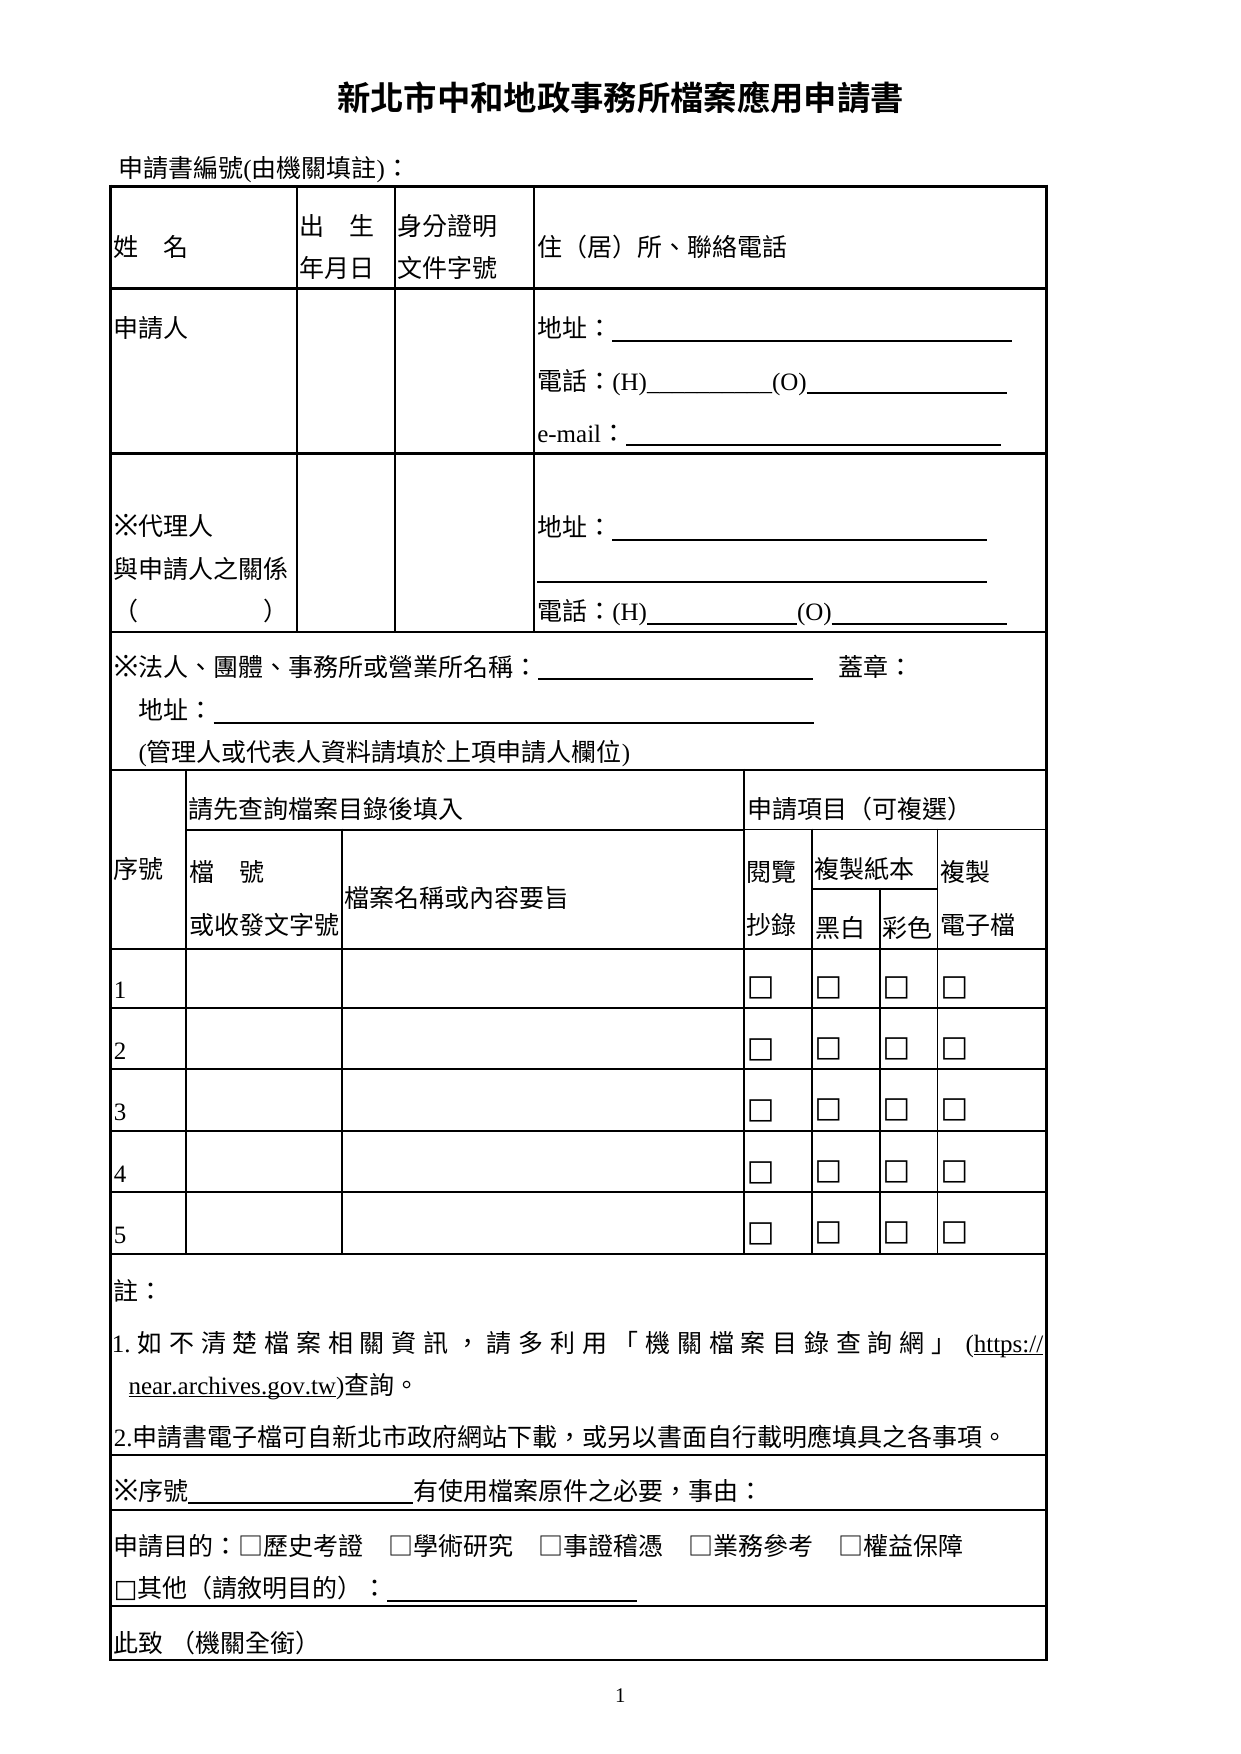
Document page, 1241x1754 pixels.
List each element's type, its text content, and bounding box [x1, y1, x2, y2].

table_cell □ [813, 950, 879, 1007]
table_cell [535, 455, 1045, 489]
table_cell □ [881, 950, 937, 1007]
table_cell □ [881, 1132, 937, 1191]
table_cell □ [745, 1009, 811, 1068]
table_cell 註： 1.如不清楚檔案相關資訊，請多利用「機關檔案目錄查詢網」(https://near.archives.gov.tw)查詢。 2.申請書電子檔可自新北市政府網站下載，或另以書面自行載明應填具之各事項。 [112, 1255, 1045, 1454]
table_cell 黑白 [813, 890, 879, 947]
table_cell □ [881, 1193, 937, 1253]
table_cell □ [938, 1009, 1045, 1068]
table_cell □ [813, 1009, 879, 1068]
table_cell 序號 [112, 771, 185, 947]
table_cell [187, 950, 341, 1007]
table_cell 5 [112, 1193, 185, 1253]
table_cell ※序號 有使用檔案原件之必要，事由： [112, 1456, 1045, 1508]
table_cell 檔案名稱或內容要旨 [343, 831, 743, 947]
table_cell [396, 489, 533, 631]
table_cell 申請項目（可複選） [745, 771, 1045, 828]
text 申請書編號(由機關填註)： [118, 142, 1122, 184]
table_cell 請先查詢檔案目錄後填入 [187, 771, 743, 828]
table_cell 申請人 [112, 290, 296, 452]
table_cell 此致 （機關全銜） [112, 1607, 1045, 1659]
table_cell 複製紙本 [813, 830, 937, 888]
table_cell 地址： 電話：(H)­­­­­__________(O) e-mail： [535, 290, 1045, 452]
table_cell [187, 1193, 341, 1253]
table_header 姓 名 [112, 188, 296, 287]
table_cell 彩色 [881, 890, 937, 947]
table_cell □ [745, 950, 811, 1007]
table_cell [343, 1193, 743, 1253]
table_cell □ [813, 1070, 879, 1130]
table_cell 3 [112, 1070, 185, 1130]
table_cell 申請目的：□歷史考證 □學術研究 □事證稽憑 □業務參考 □權益保障 □其他（請敘明目的）： [112, 1511, 1045, 1605]
table_cell [298, 455, 394, 489]
table_cell [112, 455, 296, 489]
table_cell 1 [112, 950, 185, 1007]
table_cell [343, 1009, 743, 1068]
table_header 住（居）所、聯絡電話 [535, 188, 1045, 287]
table_cell □ [745, 1070, 811, 1130]
table_cell □ [881, 1070, 937, 1130]
table_cell [396, 290, 533, 452]
table_cell 檔 號 或收發文字號 [187, 831, 341, 947]
table_cell [396, 455, 533, 489]
table_cell 2 [112, 1009, 185, 1068]
text 新北市中和地政事務所檔案應用申請書 [118, 69, 1122, 120]
table_cell □ [938, 1070, 1045, 1130]
table_cell [187, 1132, 341, 1191]
table_cell 複製 電子檔 [938, 830, 1045, 947]
table_cell [187, 1070, 341, 1130]
table_cell [343, 950, 743, 1007]
table_cell □ [813, 1132, 879, 1191]
table_cell [298, 290, 394, 452]
table_cell 4 [112, 1132, 185, 1191]
table_cell □ [881, 1009, 937, 1068]
table_cell ※法人、團體、事務所或營業所名稱： 蓋章： 地址： (管理人或代表人資料請填於上項申請人欄位) [112, 633, 1045, 769]
table_cell [187, 1009, 341, 1068]
table_cell □ [938, 1193, 1045, 1253]
table_cell □ [938, 950, 1045, 1007]
table_cell □ [938, 1132, 1045, 1191]
table_cell [343, 1132, 743, 1191]
table_header 身分證明 文件字號 [396, 188, 533, 287]
table_cell 閱覽 抄錄 [745, 830, 811, 947]
table_cell ※代理人 與申請人之關係 （ ） [112, 489, 296, 631]
table_cell □ [745, 1193, 811, 1253]
table_cell □ [813, 1193, 879, 1253]
table_cell [343, 1070, 743, 1130]
table_cell [298, 489, 394, 631]
table_cell 地址： 電話：(H) (O) [535, 489, 1045, 631]
table_cell □ [745, 1132, 811, 1191]
table_header 出 生 年月日 [298, 188, 394, 287]
